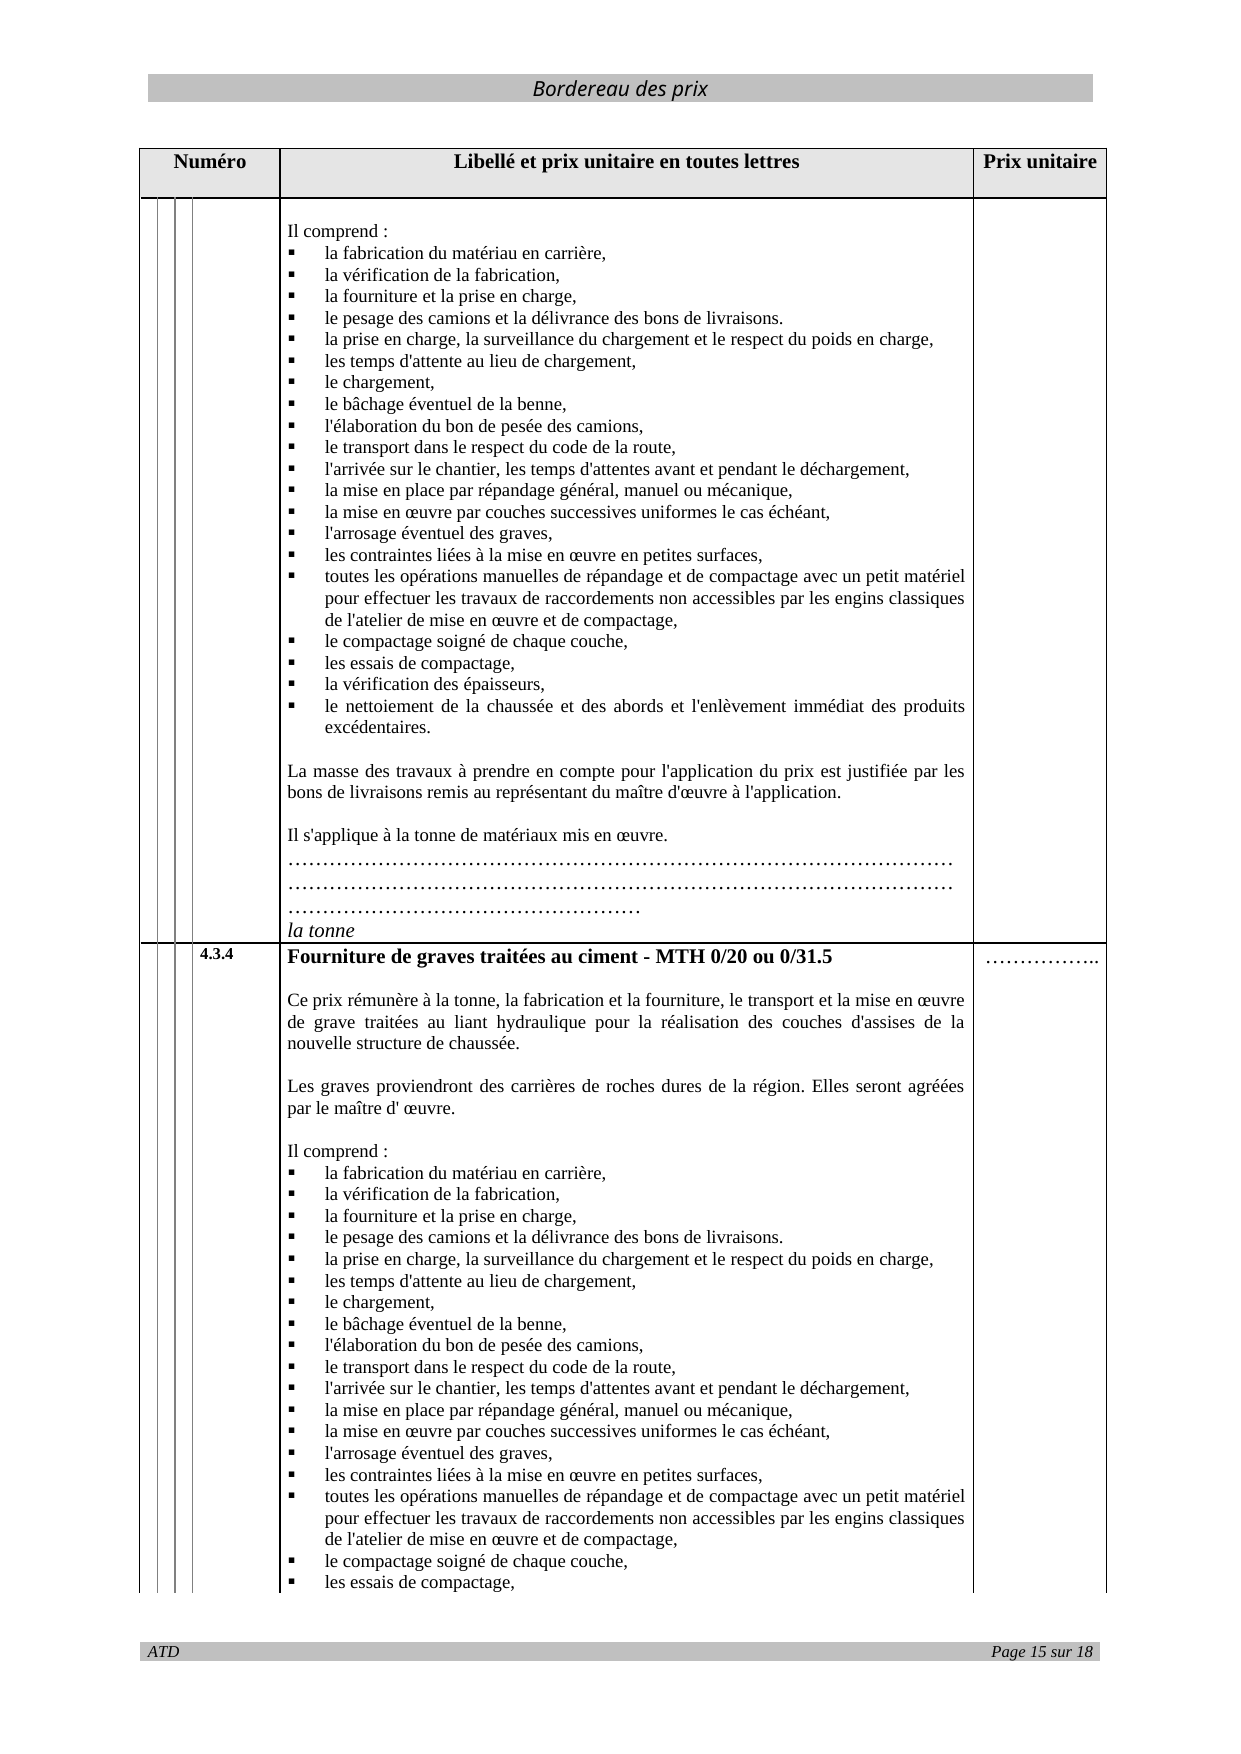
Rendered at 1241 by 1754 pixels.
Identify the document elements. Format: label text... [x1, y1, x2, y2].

table_header Numéro [140, 149, 279, 197]
table_cell [158, 199, 174, 942]
table_cell [140, 943, 157, 1593]
table_header Prix unitaire [974, 149, 1106, 197]
table_header Libellé et prix unitaire en toutes lettres [281, 149, 973, 197]
table_cell [974, 199, 1106, 942]
table_cell Fourniture de graves non traitées - GNT 10/100 Ce prix rémunère à la tonne, la fabrication et la fourniture, le transport et la mise en œuvre de grave concassée non traitée 10/100 pour la réalisation des couches d'assises de la nouvelle structure de chaussée. Les graves proviendront des carrières de roches dures de la région. Elles seront agréées par le maître d' œuvre. Il comprend : la fabrication du matériau en carrière, la vérification de la fabrication, la fourniture et la prise en charge, le pesage des camions et la délivrance des bons de livraisons. la prise en charge, la surveillance du chargement et le respect du poids en charge, les temps d'attente au lieu de chargement, le chargement, le bâchage éventuel de la benne, l'élaboration du bon de pesée des camions, le transport dans le respect du code de la route, l'arrivée sur le chantier, les temps d'attentes avant et pendant le déchargement, la mise en place par répandage général, manuel ou mécanique, la mise en œuvre par couches successives uniformes le cas échéant, l'arrosage éventuel des graves, les contraintes liées à la mise en œuvre en petites surfaces, toutes les opérations manuelles de répandage et de compactage avec un petit matériel pour effectuer les travaux de raccordements non accessibles par les engins classiques de l'atelier de mise en œuvre et de compactage, le compactage soigné de chaque couche, les essais de compactage, la vérification des épaisseurs, le nettoiement de la chaussée et des abords et l'enlèvement immédiat des produits excédentaires. La masse des travaux à prendre en compte pour l'application du prix est justifiée par les bons de livraisons remis au représentant du maître d'œuvre à l'application. Il s'applique à la tonne de matériaux mis en œuvre. ……………………………………………………………………………………………………………………………………………………………………………………………………………………… la tonne [281, 199, 973, 942]
table_cell 4.3.4 [193, 944, 279, 1593]
table_cell [140, 198, 157, 942]
table_cell [176, 199, 192, 942]
table_cell …………….. [974, 944, 1106, 1593]
table_cell [158, 944, 174, 1593]
table_cell [176, 944, 192, 1593]
table_cell Fourniture de graves traitées au ciment - MTH 0/20 ou 0/31.5 Ce prix rémunère à la tonne, la fabrication et la fourniture, le transport et la mise en œuvre de grave traitées au liant hydraulique pour la réalisation des couches d'assises de la nouvelle structure de chaussée. Les graves proviendront des carrières de roches dures de la région. Elles seront agréées par le maître d' œuvre. Il comprend : la fabrication du matériau en carrière, la vérification de la fabrication, la fourniture et la prise en charge, le pesage des camions et la délivrance des bons de livraisons. la prise en charge, la surveillance du chargement et le respect du poids en charge, les temps d'attente au lieu de chargement, le chargement, le bâchage éventuel de la benne, l'élaboration du bon de pesée des camions, le transport dans le respect du code de la route, l'arrivée sur le chantier, les temps d'attentes avant et pendant le déchargement, la mise en place par répandage général, manuel ou mécanique, la mise en œuvre par couches successives uniformes le cas échéant, l'arrosage éventuel des graves, les contraintes liées à la mise en œuvre en petites surfaces, toutes les opérations manuelles de répandage et de compactage avec un petit matériel pour effectuer les travaux de raccordements non accessibles par les engins classiques de l'atelier de mise en œuvre et de compactage, le compactage soigné de chaque couche, les essais de compactage, la vérification des épaisseurs, le nettoiement de la chaussée et des abords et l'enlèvement immédiat des produits excédentaires. La masse des travaux à prendre en compte pour l'application du prix est justifiée par les bons de livraisons remis au représentant du maître d'œuvre à l'application. Il s'applique à la tonne de matériaux mis en œuvre. ……………………………………………………………………………………………………………………………………………………………………………………………………………………… la tonne [281, 944, 973, 1593]
table_cell [193, 199, 279, 942]
